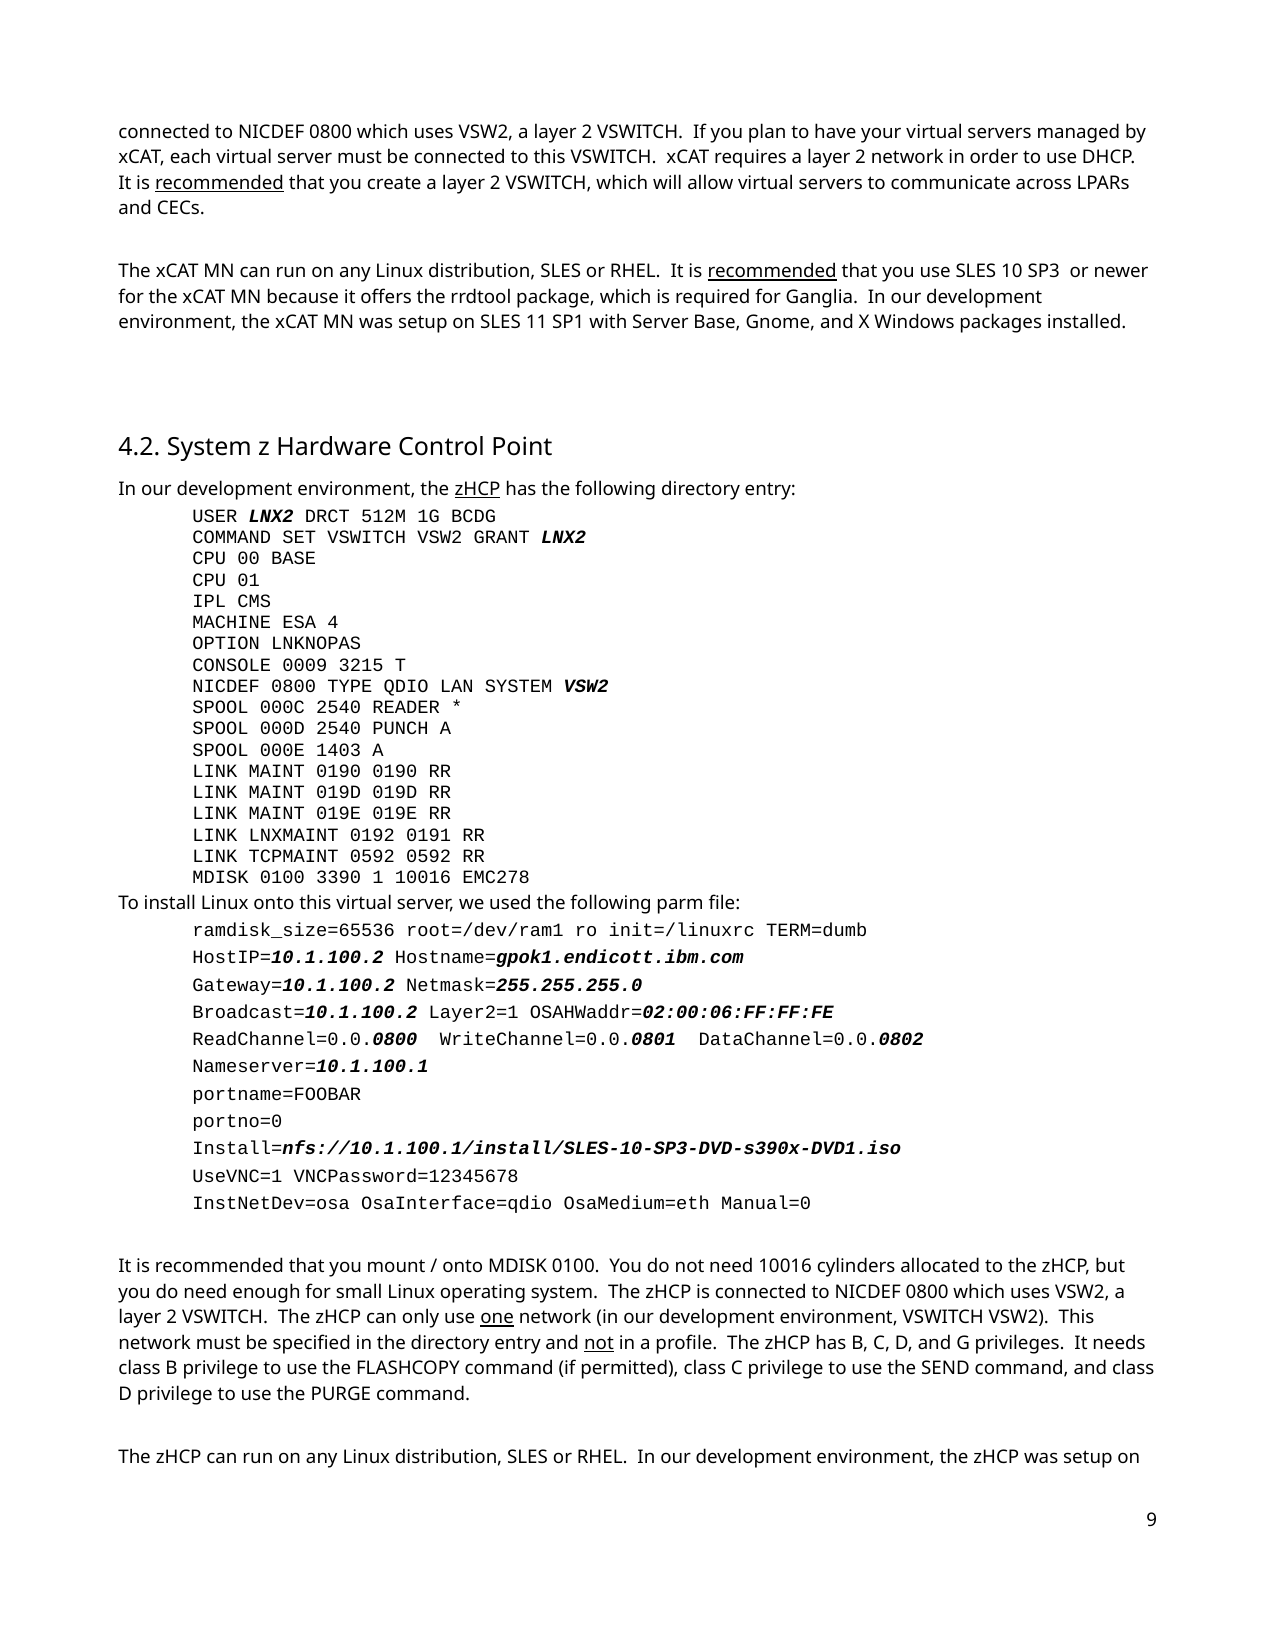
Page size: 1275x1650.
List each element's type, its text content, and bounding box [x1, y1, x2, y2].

text Nameserver=10.1.100.1 [192, 1057, 1157, 1078]
text ramdisk_size=65536 root=/dev/ram1 ro init=/linuxrc TERM=dumb [192, 921, 1157, 942]
subtitle 4.2. System z Hardware Control Point [118, 428, 1157, 463]
text CPU 01 [192, 570, 1157, 592]
text SPOOL 000D 2540 PUNCH A [192, 719, 1157, 740]
text Gateway=10.1.100.2 Netmask=255.255.255.0 [192, 975, 1157, 997]
text SPOOL 000C 2540 READER * [192, 698, 1157, 719]
text portno=0 [192, 1112, 1157, 1133]
text LINK MAINT 019D 019D RR [192, 783, 1157, 804]
text portname=FOOBAR [192, 1084, 1157, 1106]
text LINK TCPMAINT 0592 0592 RR [192, 847, 1157, 868]
text NICDEF 0800 TYPE QDIO LAN SYSTEM VSW2 [192, 677, 1157, 698]
text InstNetDev=osa OsaInterface=qdio OsaMedium=eth Manual=0 [192, 1194, 1157, 1215]
text LINK MAINT 0190 0190 RR [192, 762, 1157, 783]
text MACHINE ESA 4 [192, 613, 1157, 634]
text IPL CMS [192, 592, 1157, 613]
text USER LNX2 DRCT 512M 1G BCDG [192, 507, 1157, 528]
text SPOOL 000E 1403 A [192, 740, 1157, 762]
text CPU 00 BASE [192, 549, 1157, 570]
text The xCAT MN can run on any Linux distribution, SLES or RHEL. It is recommended that you use SLES 10 SP3 or newer for the xCAT MN because it offers the rrdtool package, which is required for Ganglia. In our development environment, the xCAT MN was setup on SLES 11 SP1 with Server Base, Gnome, and X Windows packages installed. [118, 258, 1157, 334]
text CONSOLE 0009 3215 T [192, 655, 1157, 677]
text Broadcast=10.1.100.2 Layer2=1 OSAHWaddr=02:00:06:FF:FF:FE [192, 1003, 1157, 1024]
text LINK MAINT 019E 019E RR [192, 804, 1157, 825]
text ReadChannel=0.0.0800 WriteChannel=0.0.0801 DataChannel=0.0.0802 [192, 1030, 1157, 1051]
text MDISK 0100 3390 1 10016 EMC278 [192, 868, 1157, 889]
text It is recommended that you mount / onto MDISK 0100. You do not need 10016 cylinders allocated to the zHCP, but you do need enough for small Linux operating system. The zHCP is connected to NICDEF 0800 which uses VSW2, a layer 2 VSWITCH. The zHCP can only use one network (in our development environment, VSWITCH VSW2). This network must be specified in the directory entry and not in a profile. The zHCP has B, C, D, and G privileges. It needs class B privilege to use the FLASHCOPY command (if permitted), class C privilege to use the SEND command, and class D privilege to use the PURGE command. [118, 1252, 1157, 1406]
text In our development environment, the zHCP has the following directory entry: [118, 475, 1157, 501]
text Install=nfs://10.1.100.1/install/SLES-10-SP3-DVD-s390x-DVD1.iso [192, 1139, 1157, 1160]
text LINK LNXMAINT 0192 0191 RR [192, 825, 1157, 847]
text The zHCP can run on any Linux distribution, SLES or RHEL. In our development environment, the zHCP was setup on [118, 1443, 1157, 1469]
text UseVNC=1 VNCPassword=12345678 [192, 1166, 1157, 1188]
text connected to NICDEF 0800 which uses VSW2, a layer 2 VSWITCH. If you plan to have your virtual servers managed by xCAT, each virtual server must be connected to this VSWITCH. xCAT requires a layer 2 network in order to use DHCP. It is recommended that you create a layer 2 VSWITCH, which will allow virtual servers to communicate across LPARs and CECs. [118, 118, 1157, 220]
text OPTION LNKNOPAS [192, 634, 1157, 655]
text COMMAND SET VSWITCH VSW2 GRANT LNX2 [192, 528, 1157, 549]
text HostIP=10.1.100.2 Hostname=gpok1.endicott.ibm.com [192, 948, 1157, 969]
text To install Linux onto this virtual server, we used the following parm file: [118, 889, 1157, 915]
